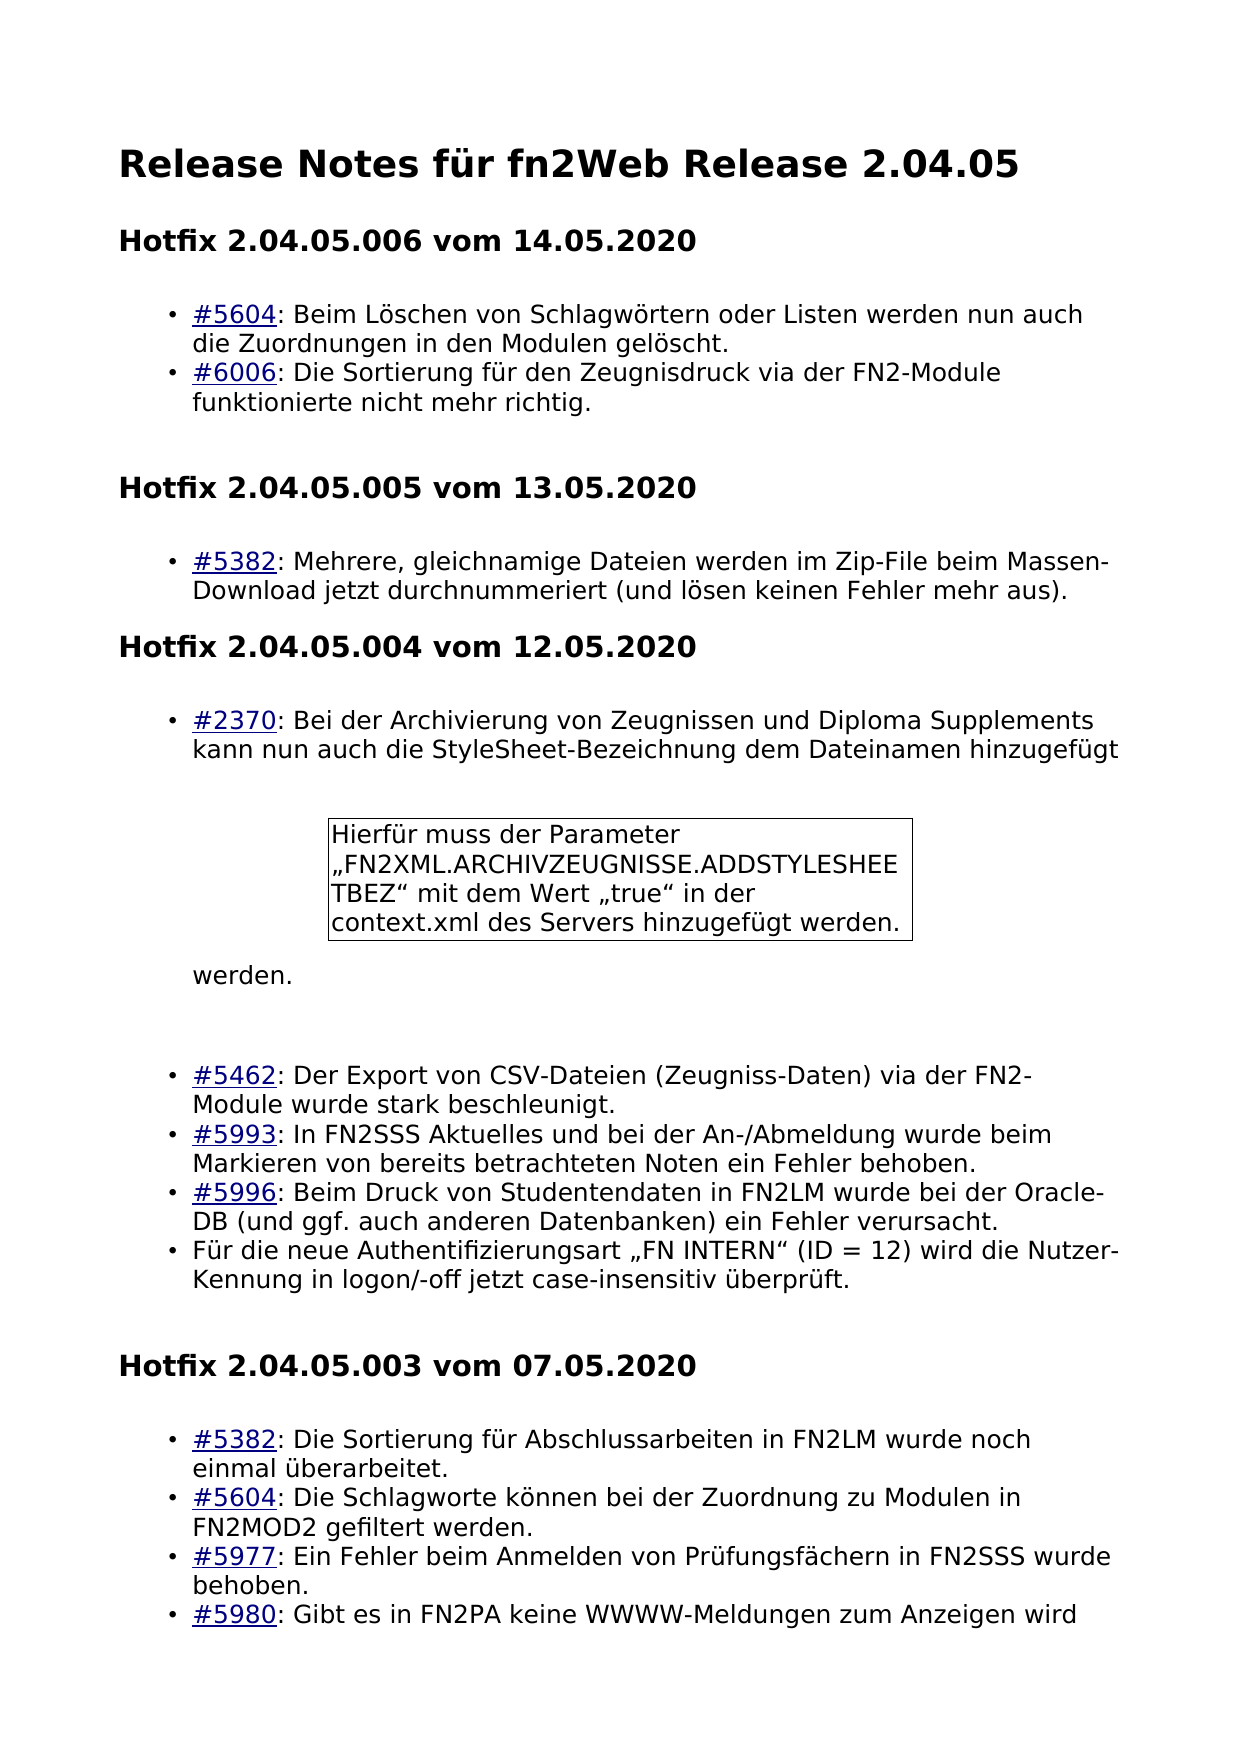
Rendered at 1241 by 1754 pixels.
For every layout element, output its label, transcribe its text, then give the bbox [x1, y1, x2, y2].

list #5604: Die Schlagworte können bei der Zuordnung zu Modulen in FN2MOD2 gefiltert werden. [177, 1483, 1122, 1542]
list #5996: Beim Druck von Studentendaten in FN2LM wurde bei der Oracle-DB (und ggf. auch anderen Datenbanken) ein Fehler verursacht. [177, 1178, 1122, 1236]
subtitle Hotfix 2.04.05.003 vom 07.05.2020 [118, 1349, 1122, 1383]
subtitle Hotfix 2.04.05.004 vom 12.05.2020 [118, 631, 1122, 664]
list #5382: Die Sortierung für Abschlussarbeiten in FN2LM wurde noch einmal überarbeitet. [177, 1425, 1122, 1483]
list #5980: Gibt es in FN2PA keine WWWW-Meldungen zum Anzeigen wird [177, 1600, 1122, 1629]
subtitle Hotfix 2.04.05.006 vom 14.05.2020 [118, 224, 1122, 258]
list Für die neue Authentifizierungsart „FN INTERN“ (ID = 12) wird die Nutzer-Kennung in logon/-off jetzt case-insensitiv überprüft. [177, 1236, 1122, 1295]
table_header Hierfür muss der Parameter „FN2XML.ARCHIVZEUGNISSE.ADDSTYLESHEETBEZ“ mit dem Wert „true“ in der context.xml des Servers hinzugefügt werden. [329, 819, 912, 940]
list #6006: Die Sortierung für den Zeugnisdruck via der FN2-Module funktionierte nicht mehr richtig. [177, 358, 1122, 417]
subtitle Hotfix 2.04.05.005 vom 13.05.2020 [118, 471, 1122, 505]
list #5977: Ein Fehler beim Anmelden von Prüfungsfächern in FN2SSS wurde behoben. [177, 1542, 1122, 1600]
list #5462: Der Export von CSV-Dateien (Zeugniss-Daten) via der FN2-Module wurde stark beschleunigt. [177, 1061, 1122, 1120]
list #2370: Bei der Archivierung von Zeugnissen und Diploma Supplements kann nun auch die StyleSheet-Bezeichnung dem Dateinamen hinzugefügt werden. [177, 707, 1122, 990]
list #5993: In FN2SSS Aktuelles und bei der An-/Abmeldung wurde beim Markieren von bereits betrachteten Noten ein Fehler behoben. [177, 1120, 1122, 1178]
subtitle Release Notes für fn2Web Release 2.04.05 [118, 143, 1122, 187]
list #5382: Mehrere, gleichnamige Dateien werden im Zip-File beim Massen-Download jetzt durchnummeriert (und lösen keinen Fehler mehr aus). [177, 547, 1122, 606]
list #5604: Beim Löschen von Schlagwörtern oder Listen werden nun auch die Zuordnungen in den Modulen gelöscht. [177, 300, 1122, 358]
